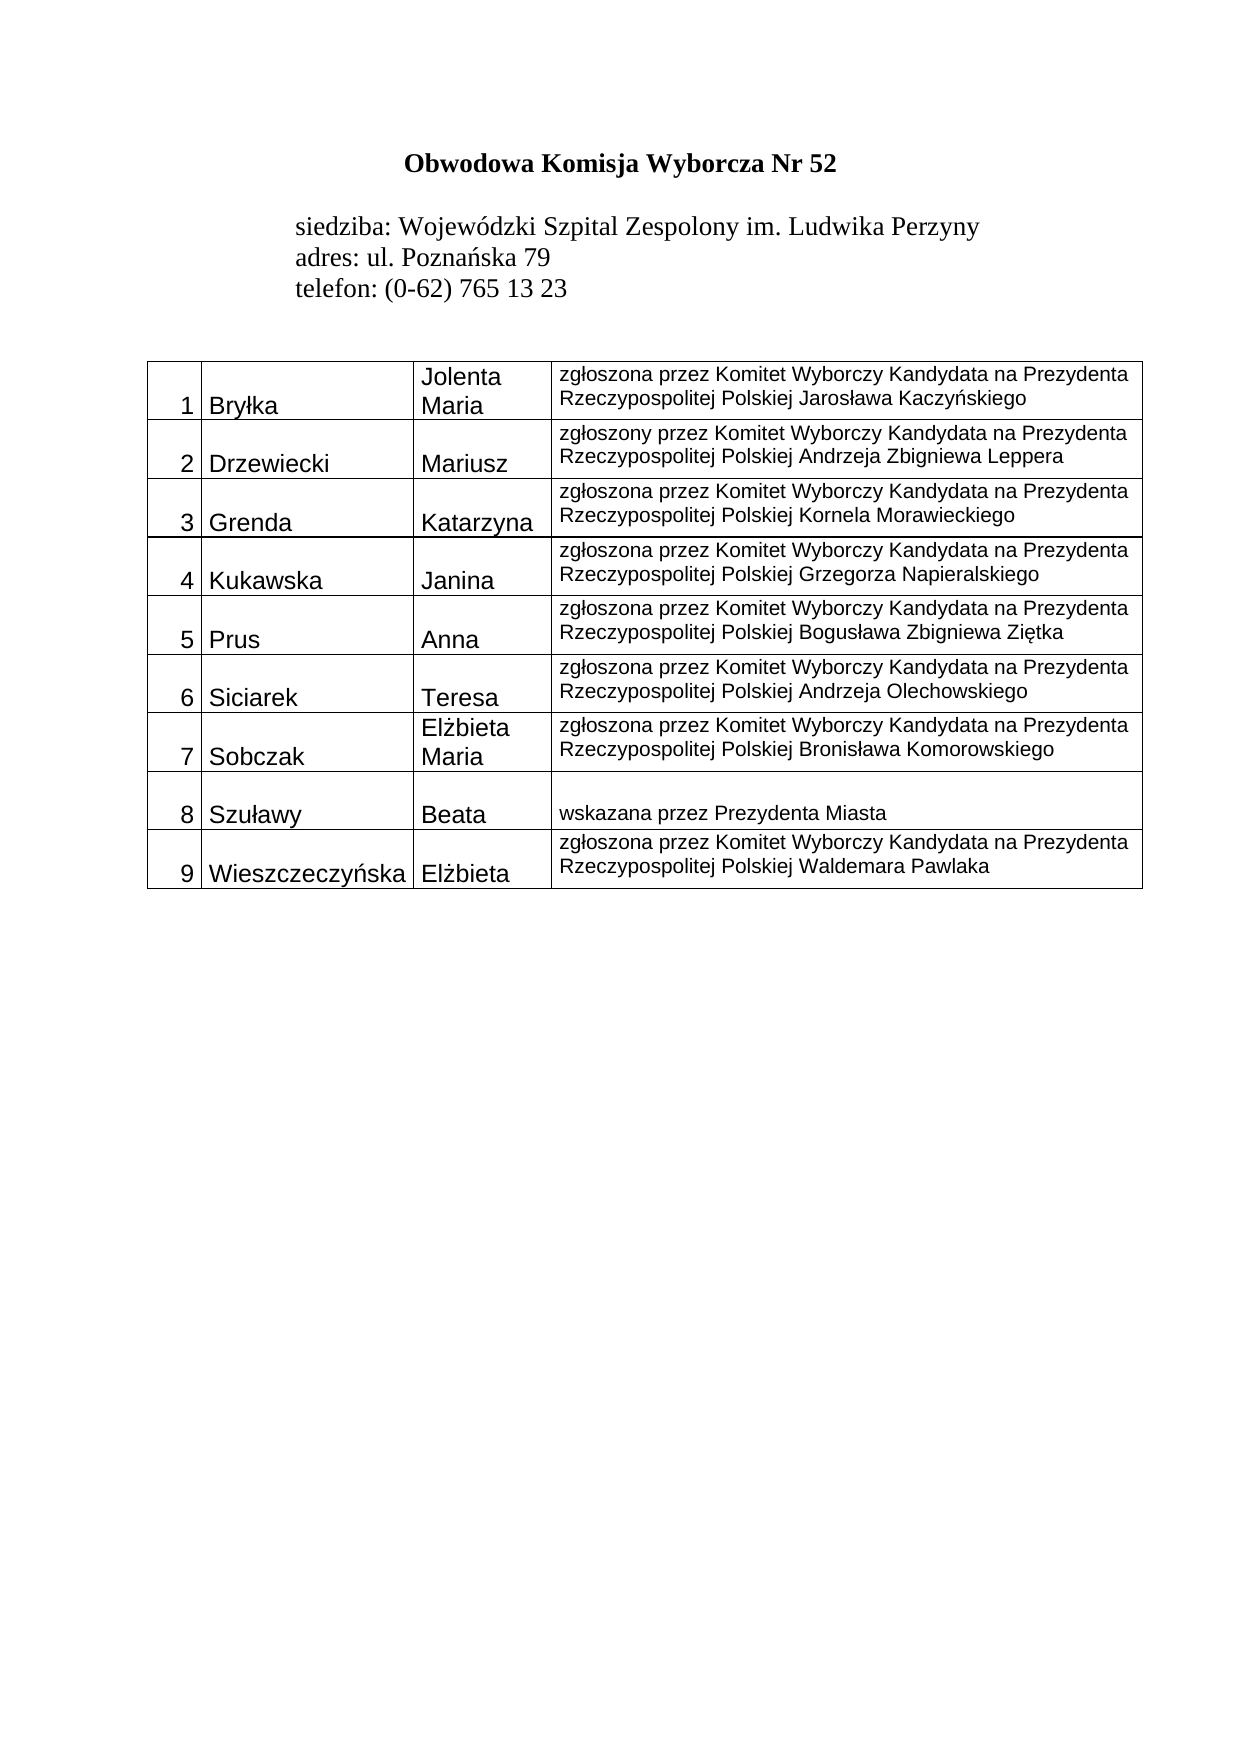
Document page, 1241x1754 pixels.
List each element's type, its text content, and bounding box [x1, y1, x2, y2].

table_cell zgłoszony przez Komitet Wyborczy Kandydata na Prezydenta Rzeczypospolitej Polskiej Andrzeja Zbigniewa Leppera [552, 420, 1142, 478]
table_cell Katarzyna [414, 479, 551, 536]
table_cell Siciarek [202, 655, 413, 712]
table_cell 8 [148, 772, 201, 829]
table_header 1 [148, 362, 201, 419]
table_cell zgłoszona przez Komitet Wyborczy Kandydata na Prezydenta Rzeczypospolitej Polskiej Kornela Morawieckiego [552, 479, 1142, 536]
table_header Bryłka [202, 362, 413, 419]
table_cell zgłoszona przez Komitet Wyborczy Kandydata na Prezydenta Rzeczypospolitej Polskiej Bronisława Komorowskiego [552, 713, 1142, 771]
table_cell Janina [414, 538, 551, 595]
text siedziba: Wojewódzki Szpital Zespolony im. Ludwika Perzyny [295, 210, 1093, 241]
table_cell Teresa [414, 655, 551, 712]
table_cell Szuławy [202, 772, 413, 829]
table_cell Elżbieta [414, 830, 551, 888]
table_cell Beata [414, 772, 551, 829]
table_cell zgłoszona przez Komitet Wyborczy Kandydata na Prezydenta Rzeczypospolitej Polskiej Grzegorza Napieralskiego [552, 538, 1142, 595]
table_cell Anna [414, 596, 551, 653]
table_cell wskazana przez Prezydenta Miasta [552, 772, 1142, 829]
table_header zgłoszona przez Komitet Wyborczy Kandydata na Prezydenta Rzeczypospolitej Polskiej Jarosława Kaczyńskiego [552, 362, 1142, 419]
table_cell Sobczak [202, 713, 413, 771]
table_cell Grenda [202, 479, 413, 536]
table_cell 3 [148, 479, 201, 536]
table_header Jolenta Maria [414, 362, 551, 419]
table_cell Wieszczeczyńska [202, 830, 413, 888]
table_cell 2 [148, 420, 201, 478]
table_cell Mariusz [414, 420, 551, 478]
table_cell 6 [148, 655, 201, 712]
table_cell Kukawska [202, 538, 413, 595]
table_cell zgłoszona przez Komitet Wyborczy Kandydata na Prezydenta Rzeczypospolitej Polskiej Bogusława Zbigniewa Ziętka [552, 596, 1142, 653]
text Obwodowa Komisja Wyborcza Nr 52 [148, 148, 1093, 179]
table_cell 5 [148, 596, 201, 653]
table_cell 4 [148, 538, 201, 595]
table_cell Elżbieta Maria [414, 713, 551, 771]
table_cell 9 [148, 830, 201, 888]
text telefon: (0-62) 765 13 23 [221, 272, 1093, 303]
table_cell Drzewiecki [202, 420, 413, 478]
table_cell Prus [202, 596, 413, 653]
table_cell zgłoszona przez Komitet Wyborczy Kandydata na Prezydenta Rzeczypospolitej Polskiej Andrzeja Olechowskiego [552, 655, 1142, 712]
table_cell 7 [148, 713, 201, 771]
text adres: ul. Poznańska 79 [148, 241, 1093, 272]
table_cell zgłoszona przez Komitet Wyborczy Kandydata na Prezydenta Rzeczypospolitej Polskiej Waldemara Pawlaka [552, 830, 1142, 888]
